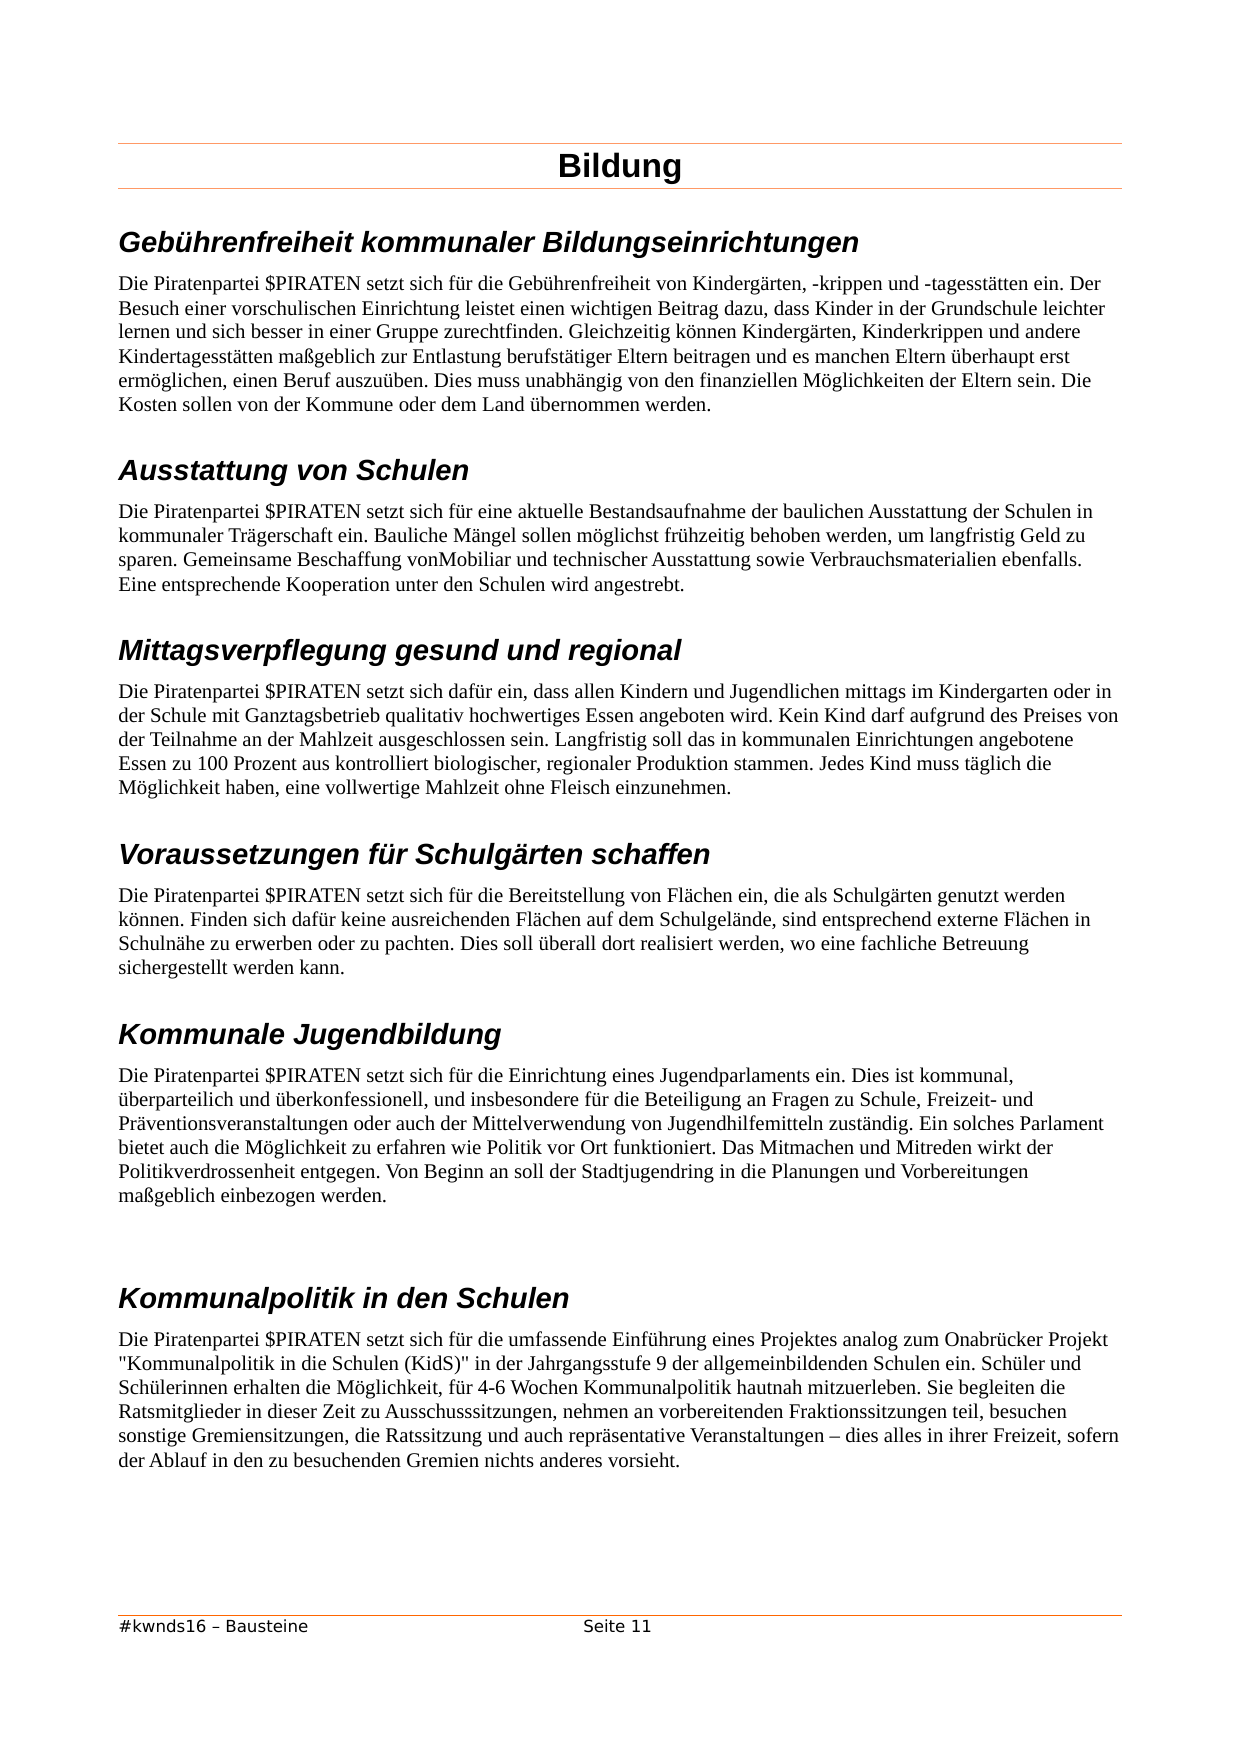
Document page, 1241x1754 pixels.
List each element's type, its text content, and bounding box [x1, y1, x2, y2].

subtitle Bildung [118, 144, 1122, 188]
subtitle Kommunalpolitik in den Schulen [118, 1281, 1122, 1315]
subtitle Gebührenfreiheit kommunaler Bildungseinrichtungen [118, 225, 1122, 259]
subtitle Mittagsverpflegung gesund und regional [118, 633, 1122, 667]
text Die Piratenpartei $PIRATEN setzt sich dafür ein, dass allen Kindern und Jugendlichen mittags im Kindergarten oder in der Schule mit Ganztagsbetrieb qualitativ hochwertiges Essen angeboten wird. Kein Kind darf aufgrund des Preises von der Teilnahme an der Mahlzeit ausgeschlossen sein. Langfristig soll das in kommunalen Einrichtungen angebotene Essen zu 100 Prozent aus kontrolliert biologischer, regionaler Produktion stammen. Jedes Kind muss täglich die Möglichkeit haben, eine vollwertige Mahlzeit ohne Fleisch einzunehmen. [118, 679, 1122, 799]
subtitle Voraussetzungen für Schulgärten schaffen [118, 837, 1122, 870]
text Die Piratenpartei $PIRATEN setzt sich für die Einrichtung eines Jugendparlaments ein. Dies ist kommunal, überparteilich und überkonfessionell, und insbesondere für die Beteiligung an Fragen zu Schule, Freizeit- und Präventionsveranstaltungen oder auch der Mittelverwendung von Jugendhilfemitteln zuständig. Ein solches Parlament bietet auch die Möglichkeit zu erfahren wie Politik vor Ort funktioniert. Das Mitmachen und Mitreden wirkt der Politikverdrossenheit entgegen. Von Beginn an soll der Stadtjugendring in die Planungen und Vorbereitungen maßgeblich einbezogen werden. [118, 1063, 1122, 1207]
text Die Piratenpartei $PIRATEN setzt sich für eine aktuelle Bestandsaufnahme der baulichen Ausstattung der Schulen in kommunaler Trägerschaft ein. Bauliche Mängel sollen möglichst frühzeitig behoben werden, um langfristig Geld zu sparen. Gemeinsame Beschaffung vonMobiliar und technischer Ausstattung sowie Verbrauchsmaterialien ebenfalls. Eine entsprechende Kooperation unter den Schulen wird angestrebt. [118, 499, 1122, 596]
text Die Piratenpartei $PIRATEN setzt sich für die umfassende Einführung eines Projektes analog zum Onabrücker Projekt "Kommunalpolitik in die Schulen (KidS)" in der Jahrgangsstufe 9 der allgemeinbildenden Schulen ein. Schüler und Schülerinnen erhalten die Möglichkeit, für 4-6 Wochen Kommunalpolitik hautnah mitzuerleben. Sie begleiten die Ratsmitglieder in dieser Zeit zu Ausschusssitzungen, nehmen an vorbereitenden Fraktionssitzungen teil, besuchen sonstige Gremiensitzungen, die Ratssitzung und auch repräsentative Veranstaltungen – dies alles in ihrer Freizeit, sofern der Ablauf in den zu besuchenden Gremien nichts anderes vorsieht. [118, 1327, 1122, 1472]
text Die Piratenpartei $PIRATEN setzt sich für die Gebührenfreiheit von Kindergärten, -krippen und -tagesstätten ein. Der Besuch einer vorschulischen Einrichtung leistet einen wichtigen Beitrag dazu, dass Kinder in der Grundschule leichter lernen und sich besser in einer Gruppe zurechtfinden. Gleichzeitig können Kindergärten, Kinderkrippen und andere Kindertagesstätten maßgeblich zur Entlastung berufstätiger Eltern beitragen und es manchen Eltern überhaupt erst ermöglichen, einen Beruf auszuüben. Dies muss unabhängig von den finanziellen Möglichkeiten der Eltern sein. Die Kosten sollen von der Kommune oder dem Land übernommen werden. [118, 271, 1122, 416]
subtitle Kommunale Jugendbildung [118, 1017, 1122, 1050]
subtitle Ausstattung von Schulen [118, 453, 1122, 487]
text Die Piratenpartei $PIRATEN setzt sich für die Bereitstellung von Flächen ein, die als Schulgärten genutzt werden können. Finden sich dafür keine ausreichenden Flächen auf dem Schulgelände, sind entsprechend externe Flächen in Schulnähe zu erwerben oder zu pachten. Dies soll überall dort realisiert werden, wo eine fachliche Betreuung sichergestellt werden kann. [118, 883, 1122, 979]
